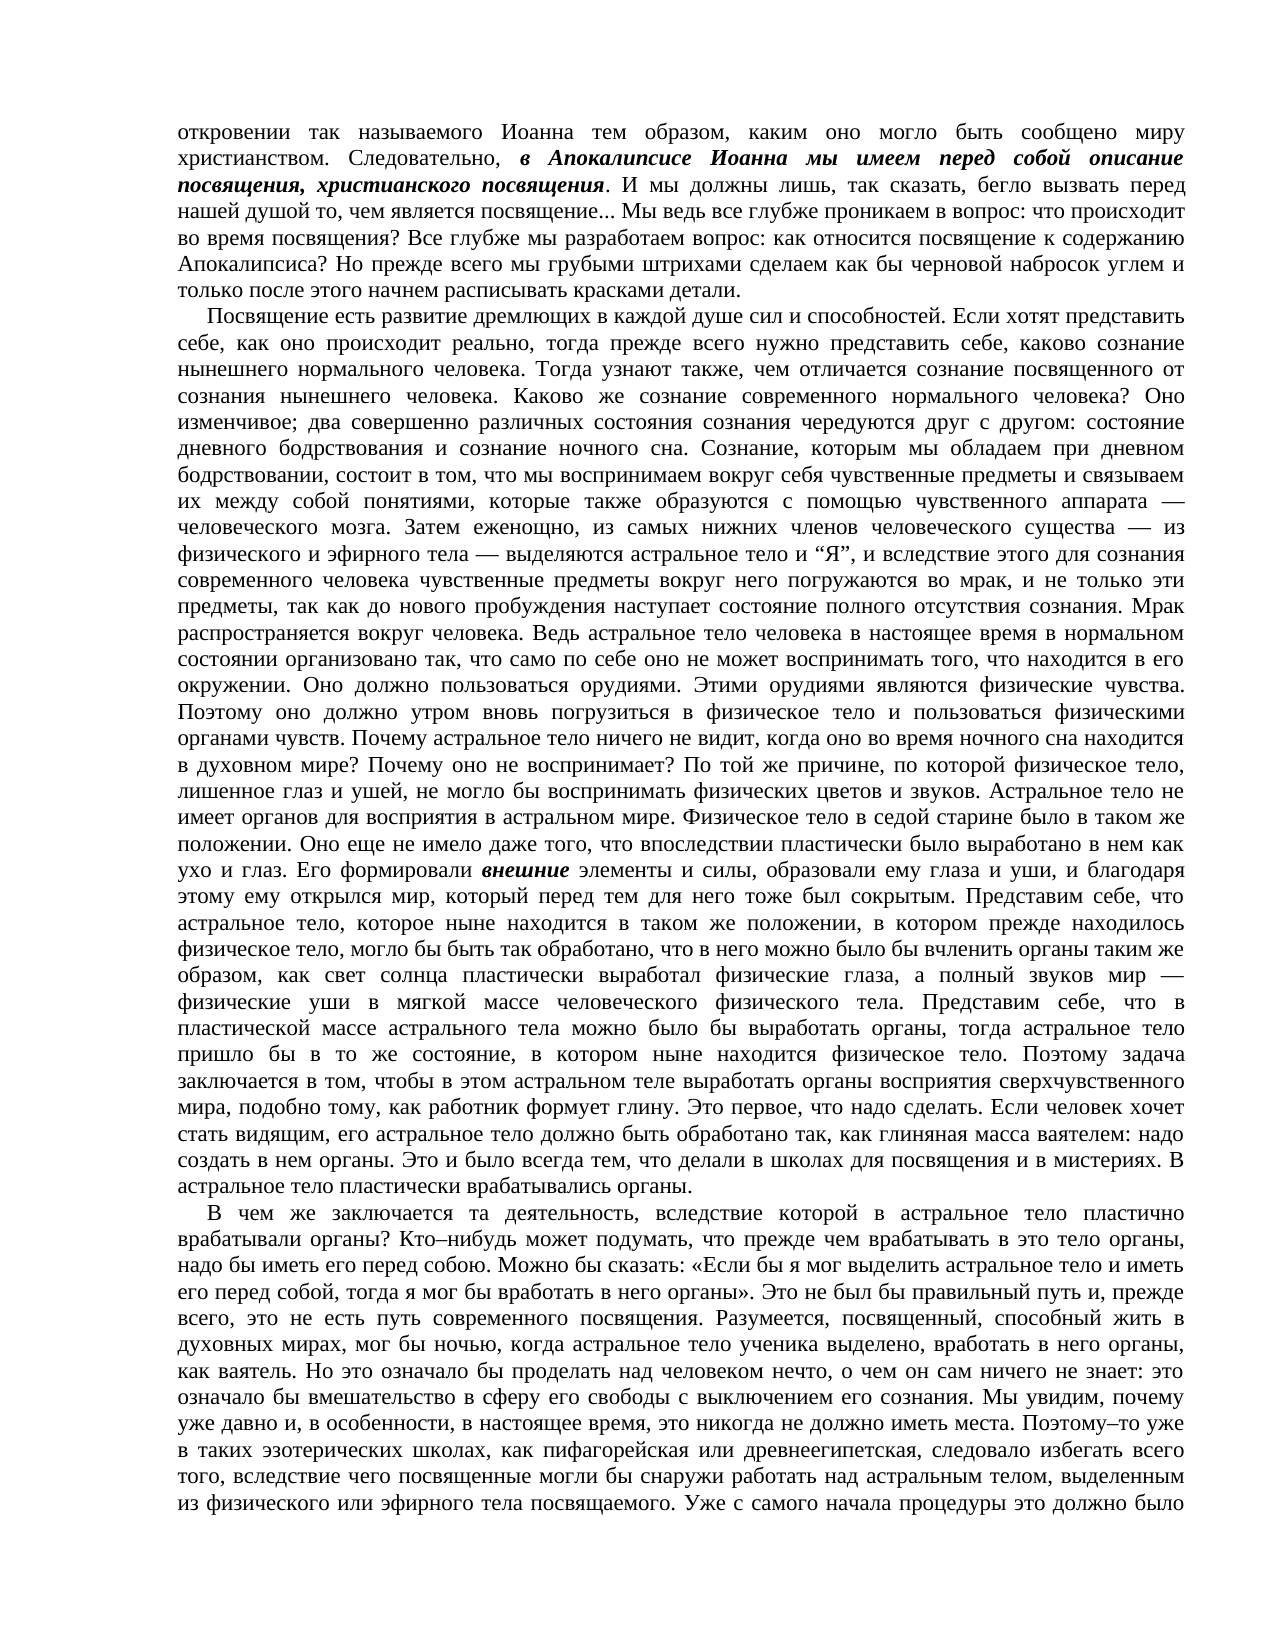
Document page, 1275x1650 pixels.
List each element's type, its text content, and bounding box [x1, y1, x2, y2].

text В чем же заключается та деятельность, вследствие которой в астральное тело пластично врабатывали органы? Кто–нибудь может подумать, что прежде чем врабатывать в это тело органы, надо бы иметь его перед собою. Можно бы сказать: «Если бы я мог выделить астральное тело и иметь его перед собой, тогда я мог бы вработать в него органы». Это не был бы правильный путь и, прежде всего, это не есть путь современного посвящения. Разумеется, посвященный, способный жить в духовных мирах, мог бы ночью, когда астральное тело ученика выделено, вработать в него органы, как ваятель. Но это означало бы проделать над человеком нечто, о чем он сам ничего не знает: это означало бы вмешательство в сферу его свободы с выключением его сознания. Мы увидим, почему уже давно и, в особенности, в настоящее время, это никогда не должно иметь места. Поэтому–то уже в таких эзотерических школах, как пифагорейская или древнеегипетская, следовало избегать всего того, вследствие чего посвященные могли бы снаружи работать над астральным телом, выделенным из физического или эфирного тела посвящаемого. Уже с самого начала процедуры это должно было [177, 1199, 1186, 1515]
text откровении так называемого Иоанна тем образом, каким оно могло быть сообщено миру христианством. Следовательно, в Апокалипсисе Иоанна мы имеем перед собой описание посвящения, христианского посвящения. И мы должны лишь, так сказать, бегло вызвать перед нашей душой то, чем является посвящение... Мы ведь все глубже проникаем в вопрос: что происходит во время посвящения? Все глубже мы разработаем вопрос: как относится посвящение к содержанию Апокалипсиса? Но прежде всего мы грубыми штрихами сделаем как бы черновой набросок углем и только после этого начнем расписывать красками детали. [177, 118, 1186, 303]
text Посвящение есть развитие дремлющих в каждой душе сил и способностей. Если хотят представить себе, как оно происходит реально, тогда прежде всего нужно представить себе, каково сознание нынешнего нормального человека. Тогда узнают также, чем отличается сознание посвященного от сознания нынешнего человека. Каково же сознание современного нормального человека? Оно изменчивое; два совершенно различных состояния сознания чередуются друг с другом: состояние дневного бодрствования и сознание ночного сна. Сознание, которым мы обладаем при дневном бодрствовании, состоит в том, что мы воспринимаем вокруг себя чувственные предметы и связываем их между собой понятиями, которые также образуются с помощью чувственного аппарата — человеческого мозга. Затем еженощно, из самых нижних членов человеческого существа — из физического и эфирного тела — выделяются астральное тело и “Я”, и вследствие этого для сознания современного человека чувственные предметы вокруг него погружаются во мрак, и не только эти предметы, так как до нового пробуждения наступает состояние полного отсутствия сознания. Мрак распространяется вокруг человека. Ведь астральное тело человека в настоящее время в нормальном состоянии организовано так, что само по себе оно не может воспринимать того, что находится в его окружении. Оно должно пользоваться орудиями. Этими орудиями являются физические чувства. Поэтому оно должно утром вновь погрузиться в физическое тело и пользоваться физическими органами чувств. Почему астральное тело ничего не видит, когда оно во время ночного сна находится в духовном мире? Почему оно не воспринимает? По той же причине, по которой физическое тело, лишенное глаз и ушей, не могло бы воспринимать физических цветов и звуков. Астральное тело не имеет органов для восприятия в астральном мире. Физическое тело в седой старине было в таком же положении. Оно еще не имело даже того, что впоследствии пластически было выработано в нем как ухо и глаз. Его формировали внешние элементы и силы, образовали ему глаза и уши, и благодаря этому ему открылся мир, который перед тем для него тоже был сокрытым. Представим себе, что астральное тело, которое ныне находится в таком же положении, в котором прежде находилось физическое тело, могло бы быть так обработано, что в него можно было бы вчленить органы таким же образом, как свет солнца пластически выработал физические глаза, а полный звуков мир — физические уши в мягкой массе человеческого физического тела. Представим себе, что в пластической массе астрального тела можно было бы выработать органы, тогда астральное тело пришло бы в то же состояние, в котором ныне находится физическое тело. Поэтому задача заключается в том, чтобы в этом астральном теле выработать органы восприятия сверхчувственного мира, подобно тому, как работник формует глину. Это первое, что надо сделать. Если человек хочет стать видящим, его астральное тело должно быть обработано так, как глиняная масса ваятелем: надо создать в нем органы. Это и было всегда тем, что делали в школах для посвящения и в мистериях. В астральное тело пластически врабатывались органы. [177, 303, 1186, 1199]
